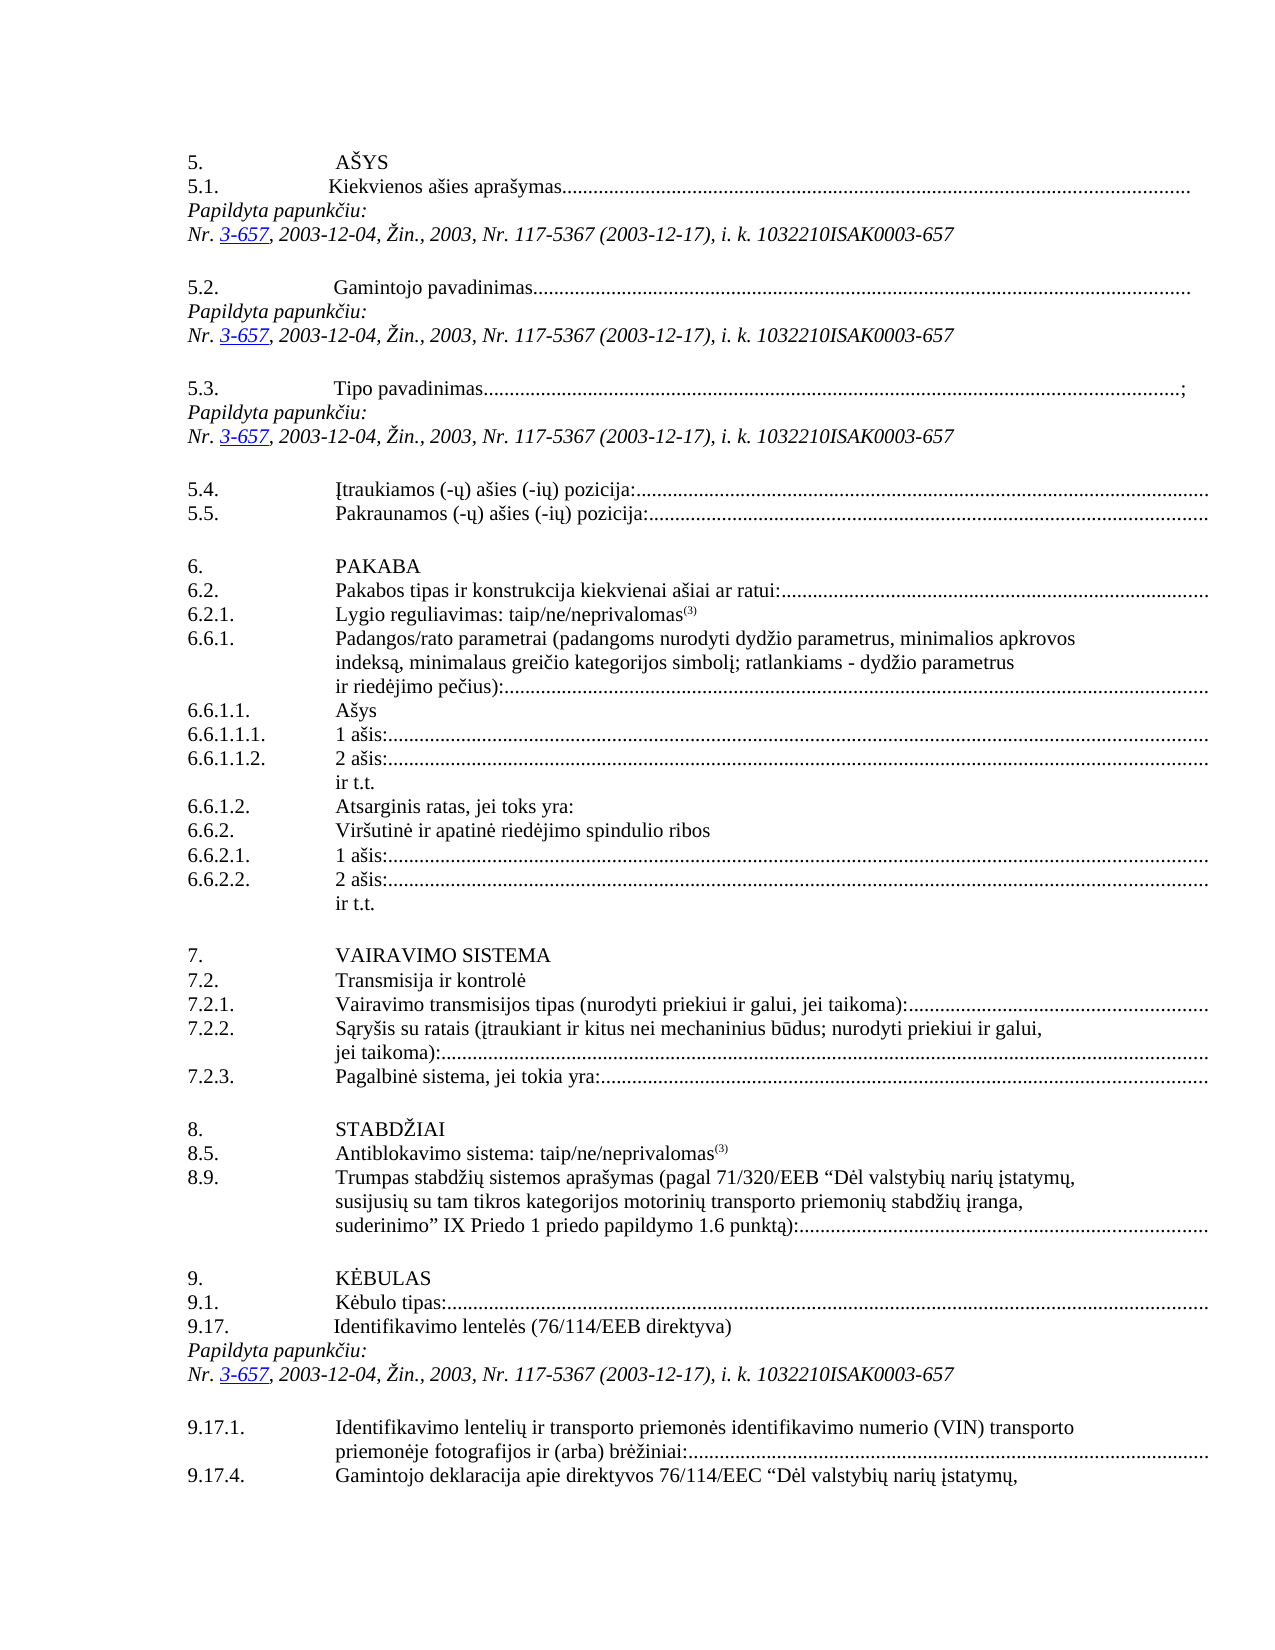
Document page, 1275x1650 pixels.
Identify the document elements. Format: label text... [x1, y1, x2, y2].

text 9.1. Kėbulo tipas: [187, 1290, 1211, 1314]
text Nr. 3-657, 2003-12-04, Žin., 2003, Nr. 117-5367 (2003-12-17), i. k. 1032210ISAK0003-657 [187, 424, 1211, 448]
text 5.4. Įtraukiamos (-ų) ašies (-ių) pozicija: [187, 477, 1211, 501]
text 6.6.1.1.2. 2 ašis: [187, 746, 1211, 770]
text 5.1. Kiekvienos ašies aprašymas [187, 174, 1211, 198]
text jei taikoma): [187, 1040, 1211, 1064]
text 6.6.1.1. Ašys [187, 698, 1211, 722]
text Nr. 3-657, 2003-12-04, Žin., 2003, Nr. 117-5367 (2003-12-17), i. k. 1032210ISAK0003-657 [187, 222, 1211, 246]
text Papildyta papunkčiu: [187, 1338, 1211, 1362]
text 5.2. Gamintojo pavadinimas [187, 275, 1211, 299]
text Nr. 3-657, 2003-12-04, Žin., 2003, Nr. 117-5367 (2003-12-17), i. k. 1032210ISAK0003-657 [187, 1362, 1211, 1386]
text 6.6.1. Padangos/rato parametrai (padangoms nurodyti dydžio parametrus, minimalios apkrovos [187, 626, 1211, 650]
text 9. KĖBULAS [187, 1266, 1211, 1290]
text 8. STABDŽIAI [187, 1117, 1211, 1141]
text 8.9. Trumpas stabdžių sistemos aprašymas (pagal 71/320/EEB “Dėl valstybių narių įstatymų, [187, 1165, 1211, 1189]
text susijusių su tam tikros kategorijos motorinių transporto priemonių stabdžių įranga, [187, 1189, 1211, 1213]
text 7. VAIRAVIMO SISTEMA [187, 943, 1211, 967]
text 6.2. Pakabos tipas ir konstrukcija kiekvienai ašiai ar ratui: [187, 578, 1211, 602]
text 9.17.1. Identifikavimo lentelių ir transporto priemonės identifikavimo numerio (VIN) transporto [187, 1415, 1211, 1439]
text indeksą, minimalaus greičio kategorijos simbolį; ratlankiams - dydžio parametrus [187, 650, 1211, 674]
text suderinimo” IX Priedo 1 priedo papildymo 1.6 punktą): [187, 1213, 1211, 1237]
text ir riedėjimo pečius): [187, 674, 1211, 698]
text 7.2.3. Pagalbinė sistema, jei tokia yra: [187, 1064, 1211, 1088]
text Nr. 3-657, 2003-12-04, Žin., 2003, Nr. 117-5367 (2003-12-17), i. k. 1032210ISAK0003-657 [187, 323, 1211, 347]
text Papildyta papunkčiu: [187, 299, 1211, 323]
text 7.2.2. Sąryšis su ratais (įtraukiant ir kitus nei mechaninius būdus; nurodyti priekiui ir galui, [187, 1016, 1211, 1040]
text 6.6.2.1. 1 ašis: [187, 842, 1211, 867]
text 7.2. Transmisija ir kontrolė [187, 967, 1211, 992]
text 9.17. Identifikavimo lentelės (76/114/EEB direktyva) [187, 1314, 1211, 1338]
text 6.6.2. Viršutinė ir apatinė riedėjimo spindulio ribos [187, 818, 1211, 842]
text 8.5. Antiblokavimo sistema: taip/ne/neprivalomas(3) [187, 1141, 1211, 1165]
text ir t.t. [187, 891, 1211, 915]
text ir t.t. [187, 770, 1211, 794]
text priemonėje fotografijos ir (arba) brėžiniai: [187, 1439, 1211, 1463]
text 7.2.1. Vairavimo transmisijos tipas (nurodyti priekiui ir galui, jei taikoma): [187, 992, 1211, 1016]
text 9.17.4. Gamintojo deklaracija apie direktyvos 76/114/EEC “Dėl valstybių narių įstatymų, [187, 1463, 1211, 1487]
text 5.5. Pakraunamos (-ų) ašies (-ių) pozicija: [187, 501, 1211, 525]
text 6.6.1.1.1. 1 ašis: [187, 722, 1211, 746]
text Papildyta papunkčiu: [187, 400, 1211, 424]
text 5.3. Tipo pavadinimas ; [187, 376, 1211, 400]
text 6. PAKABA [187, 554, 1211, 578]
text Papildyta papunkčiu: [187, 198, 1211, 222]
text 6.6.1.2. Atsarginis ratas, jei toks yra: [187, 794, 1211, 818]
text 5. AŠYS [187, 150, 1211, 174]
text 6.2.1. Lygio reguliavimas: taip/ne/neprivalomas(3) [187, 602, 1211, 626]
text 6.6.2.2. 2 ašis: [187, 867, 1211, 891]
